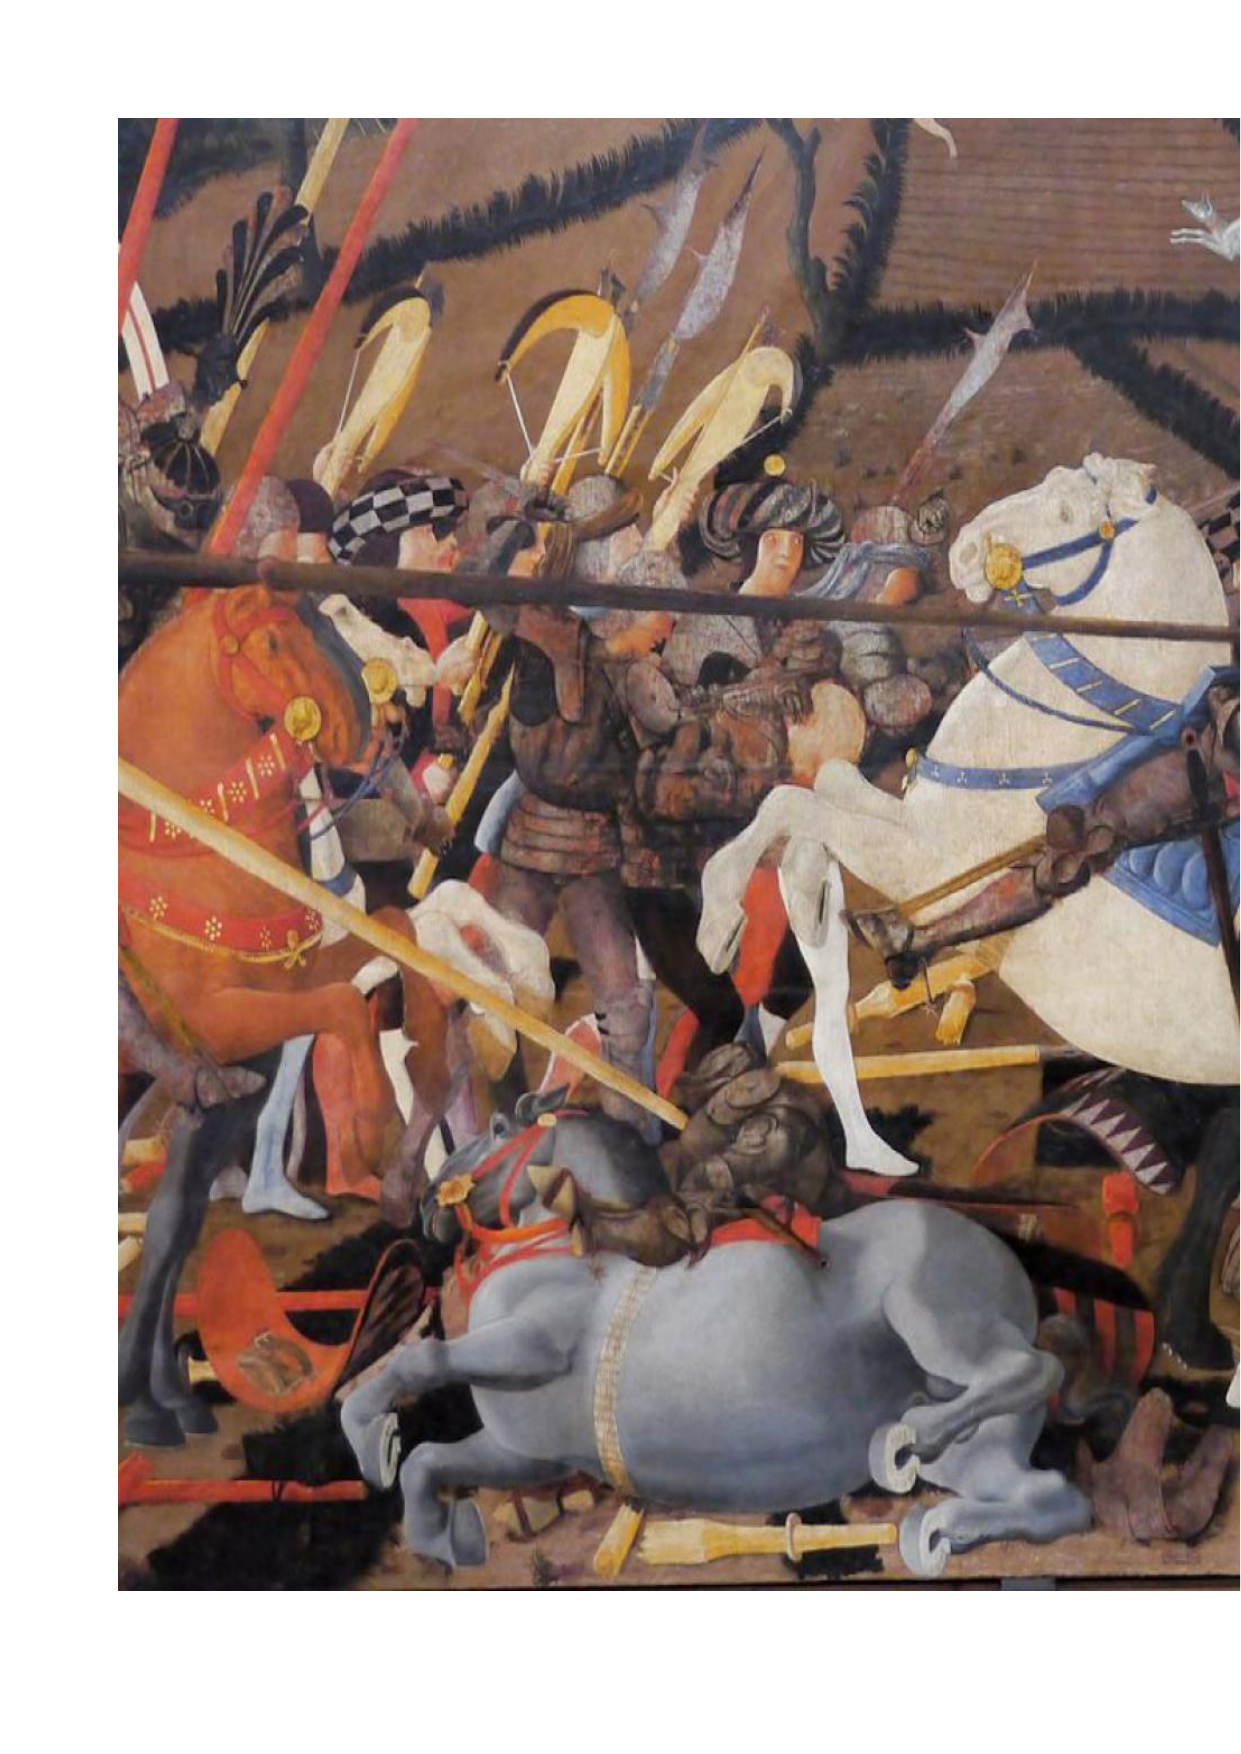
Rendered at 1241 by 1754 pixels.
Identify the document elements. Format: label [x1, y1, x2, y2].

picture [118, 118, 1241, 1591]
